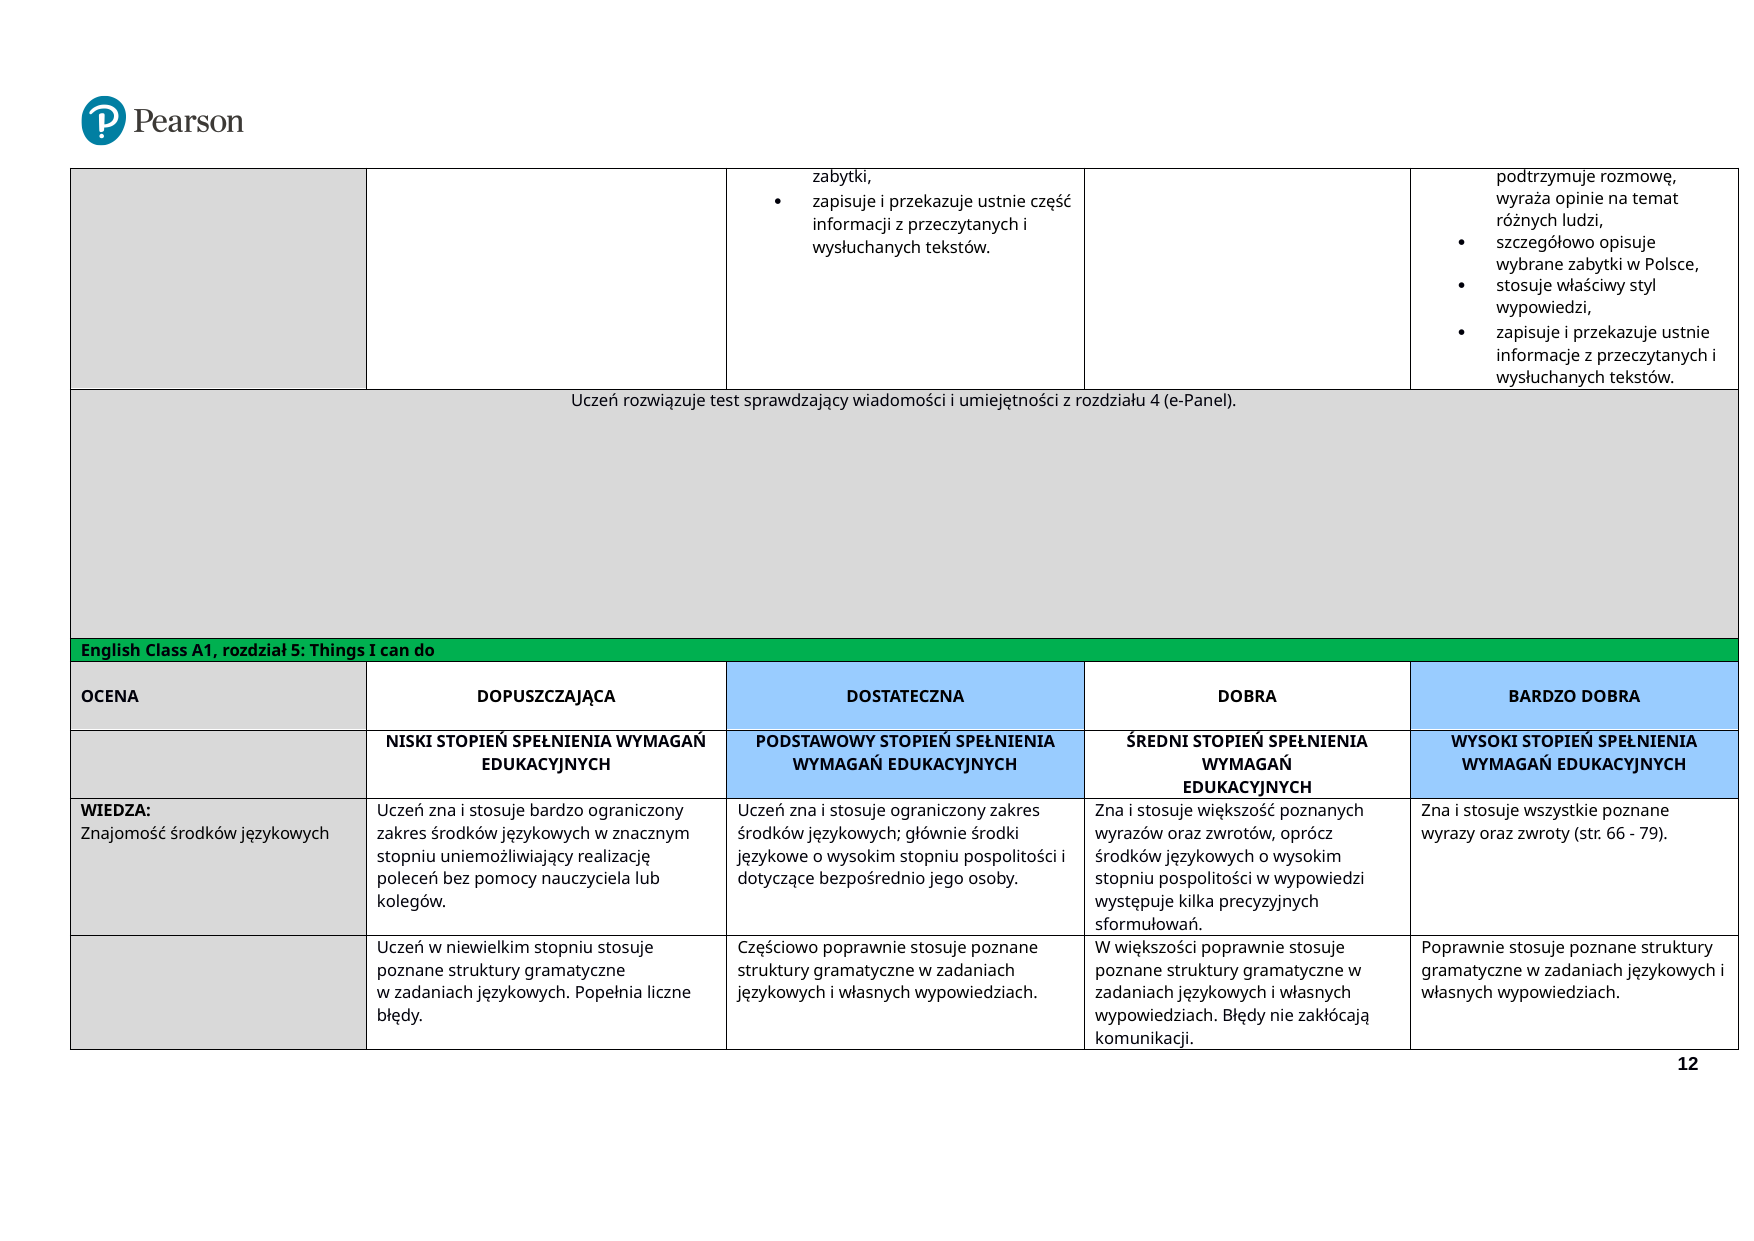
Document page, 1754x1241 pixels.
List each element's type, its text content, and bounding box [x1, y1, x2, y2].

table_cell BARDZO DOBRA [1411, 662, 1738, 729]
table_cell [367, 169, 726, 388]
table_cell [71, 169, 366, 388]
table_cell Uczeń zna i stosuje bardzo ograniczony zakres środków językowych w znacznym stopniu uniemożliwiający realizację poleceń bez pomocy nauczyciela lub kolegów. [367, 799, 726, 935]
table_cell Częściowo poprawnie stosuje poznane struktury gramatyczne w zadaniach językowych i własnych wypowiedziach. [727, 936, 1084, 1049]
table_cell DOSTATECZNA [727, 662, 1084, 729]
table_cell Zna i stosuje wszystkie poznane wyrazy oraz zwroty (str. 66 - 79). [1411, 799, 1738, 935]
table_cell PODSTAWOWY STOPIEŃ SPEŁNIENIA WYMAGAŃ EDUKACYJNYCH [727, 731, 1084, 798]
table_cell Zna i stosuje większość poznanych wyrazów oraz zwrotów, oprócz środków językowych o wysokim stopniu pospolitości w wypowiedzi występuje kilka precyzyjnych sformułowań. [1085, 799, 1410, 935]
table_cell NISKI STOPIEŃ SPEŁNIENIA WYMAGAŃ EDUKACYJNYCH [367, 731, 726, 798]
table_cell Uczeń rozwiązuje test sprawdzający wiadomości i umiejętności z rozdziału 4 (e-Panel). [71, 390, 1738, 638]
table_cell ŚREDNI STOPIEŃ SPEŁNIENIA WYMAGAŃ EDUKACYJNYCH [1085, 731, 1410, 798]
table_cell W większości poprawnie stosuje poznane struktury gramatyczne w zadaniach językowych i własnych wypowiedziach. Błędy nie zakłócają komunikacji. [1085, 936, 1410, 1049]
table_cell Uczeń zna i stosuje ograniczony zakres środków językowych; głównie środki językowe o wysokim stopniu pospolitości i dotyczące bezpośrednio jego osoby. [727, 799, 1084, 935]
table_cell DOPUSZCZAJĄCA [367, 662, 726, 729]
table_cell [71, 936, 366, 1049]
table_cell [71, 731, 366, 798]
table_cell Uczeń: częściowo poprawnie rozwiązuje zadania na czytanie i słuchanie, w prostych zdaniach opisuje wygląd zewnętrzny różnych osób, w prostych zdaniach udziela prostych informacji o supermocach wybranych bohaterów, opisuje problemy, wyraża opinie, uczucia i emocje używając bardzo prostych konstrukcji, opisuje cechy charakteru używając bardzo prostych konstrukcji, wzorując się na podręczniku wyraża swoje opinie na temat innych ludzi używając prostych konstrukcji, używając bardzo prostych słów opisuje najbardziej znane polskie zabytki, zapisuje i przekazuje ustnie część informacji z przeczytanych i wysłuchanych tekstów. [727, 169, 1084, 388]
table_cell [1085, 169, 1410, 388]
table_cell OCENA [71, 662, 366, 729]
table_cell Poprawnie stosuje poznane struktury gramatyczne w zadaniach językowych i własnych wypowiedziach. [1411, 936, 1738, 1049]
table_cell WIEDZA: Znajomość środków językowych [71, 799, 366, 935]
table_cell Uczeń w niewielkim stopniu stosuje poznane struktury gramatyczne w zadaniach językowych. Popełnia liczne błędy. [367, 936, 726, 1049]
table_cell WYSOKI STOPIEŃ SPEŁNIENIA WYMAGAŃ EDUKACYJNYCH [1411, 731, 1738, 798]
table_cell English Class A1, rozdział 5: Things I can do [71, 639, 1738, 661]
table_cell DOBRA [1085, 662, 1410, 729]
table_cell Uczeń: poprawnie rozwiązuje zadania na czytanie i słuchanie, wykonuje i wydaje instrukcje i polecenia, samodzielnie i szczegółowo wygląd zewnętrzny różnych osób, używając poznanego słownictwa udziela szczegółowych informacji o supermocach wybranych bohaterów, używając bogatego słownictwa wyraża opinie, uczucia i emocje, opisuje problemy, opisuje cechy charakteru używając bogatego słownictwa, swobodnie prowadzi i podtrzymuje rozmowę, wyraża opinie na temat różnych ludzi, szczegółowo opisuje wybrane zabytki w Polsce, stosuje właściwy styl wypowiedzi, zapisuje i przekazuje ustnie informacje z przeczytanych i wysłuchanych tekstów. [1411, 169, 1738, 388]
